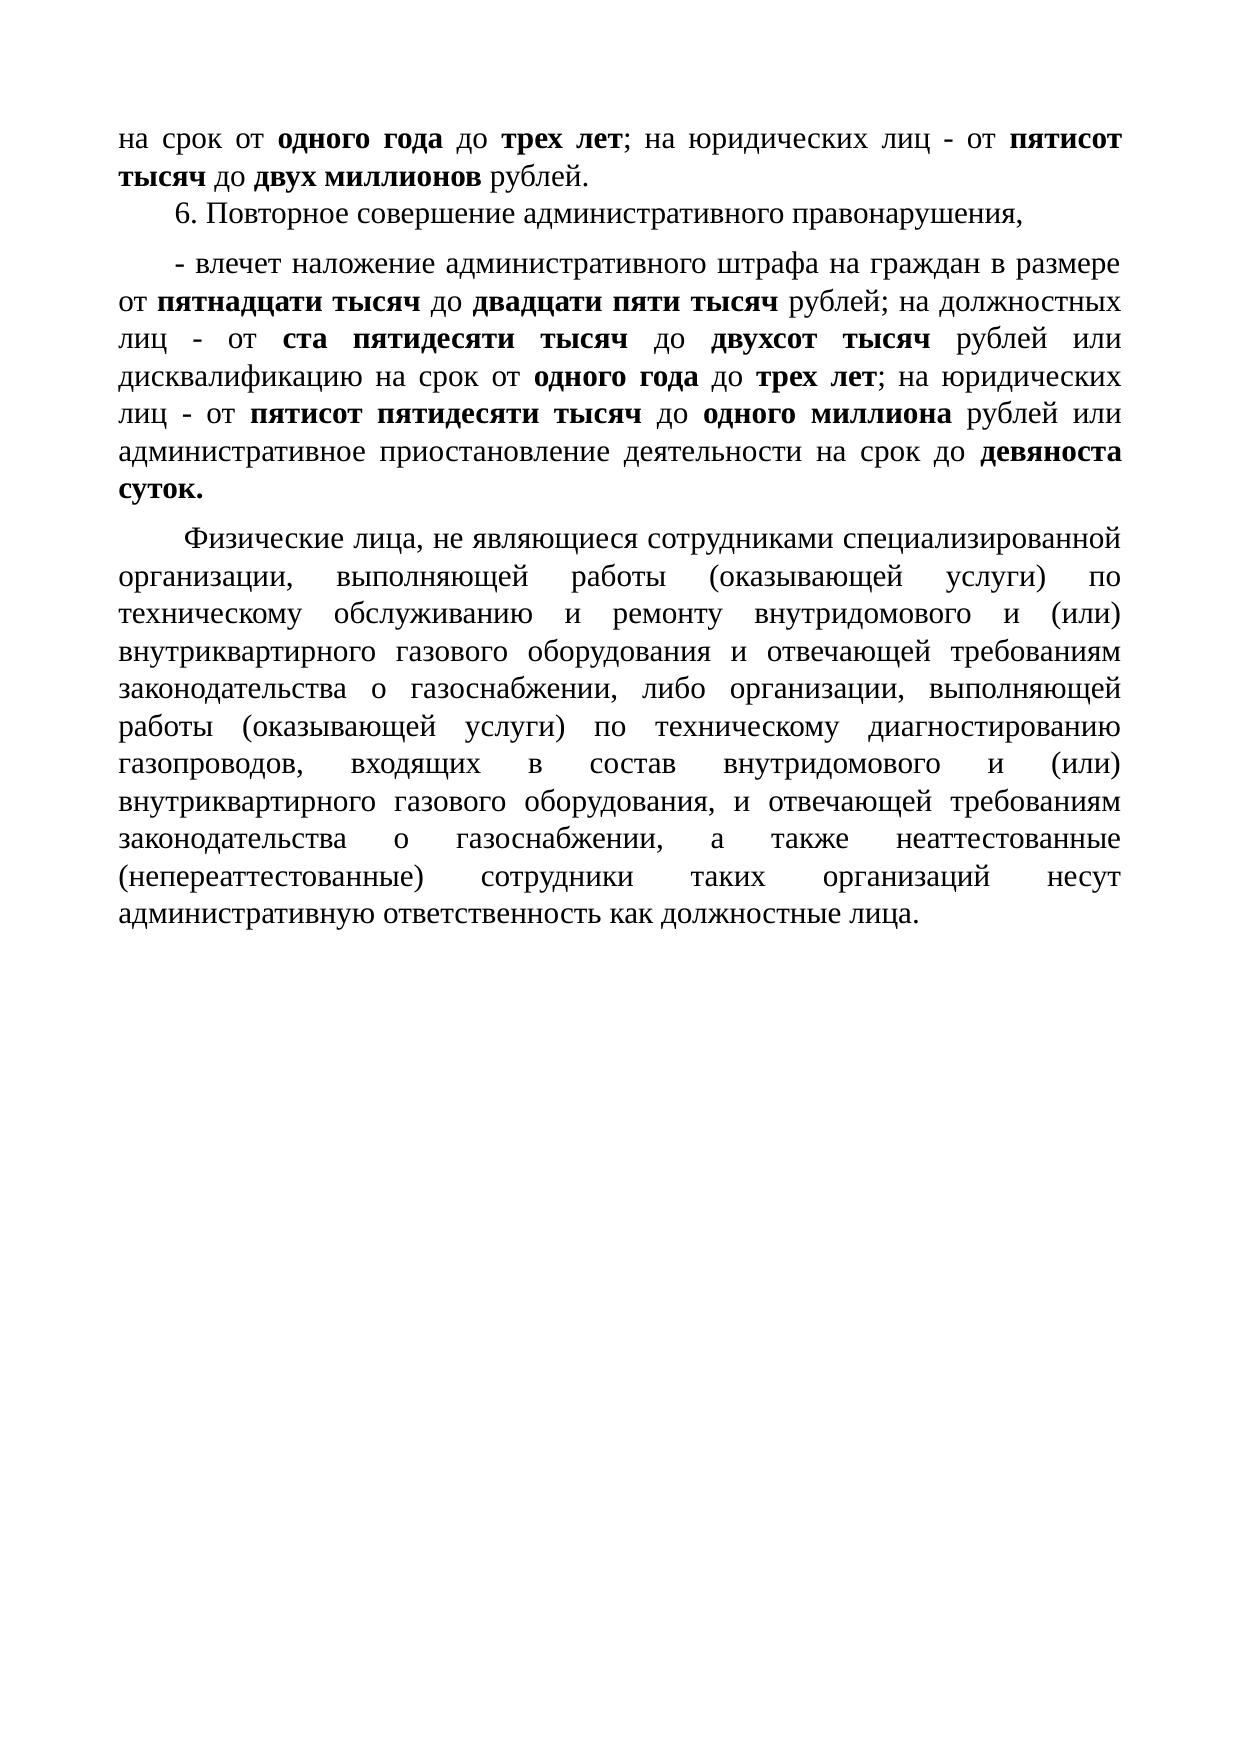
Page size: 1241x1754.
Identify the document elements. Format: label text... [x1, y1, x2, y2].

text на срок от одного года до трех лет; на юридических лиц - от пятисот тысяч до двух миллионов рублей. [118, 118, 1122, 193]
text [0, 195, 45, 227]
text Физические лица, не являющиеся сотрудниками специализированной организации, выполняющей работы (оказывающей услуги) по техническому обслуживанию и ремонту внутридомового и (или) внутриквартирного газового оборудования и отвечающей требованиям законодательства о газоснабжении, либо организации, выполняющей работы (оказывающей услуги) по техническому диагностированию газопроводов, входящих в состав внутридомового и (или) внутриквартирного газового оборудования, и отвечающей требованиям законодательства о газоснабжении, а также неаттестованные (непереаттестованные) сотрудники таких организаций несут административную ответственность как должностные лица. [118, 518, 1122, 931]
text 6. Повторное совершение административного правонарушения, [118, 193, 1122, 231]
text - влечет наложение административного штрафа на граждан в размере от пятнадцати тысяч до двадцати пяти тысяч рублей; на должностных лиц - от ста пятидесяти тысяч до двухсот тысяч рублей или дисквалификацию на срок от одного года до трех лет; на юридических лиц - от пятисот пятидесяти тысяч до одного миллиона рублей или административное приостановление деятельности на срок до девяноста суток. [118, 243, 1122, 506]
